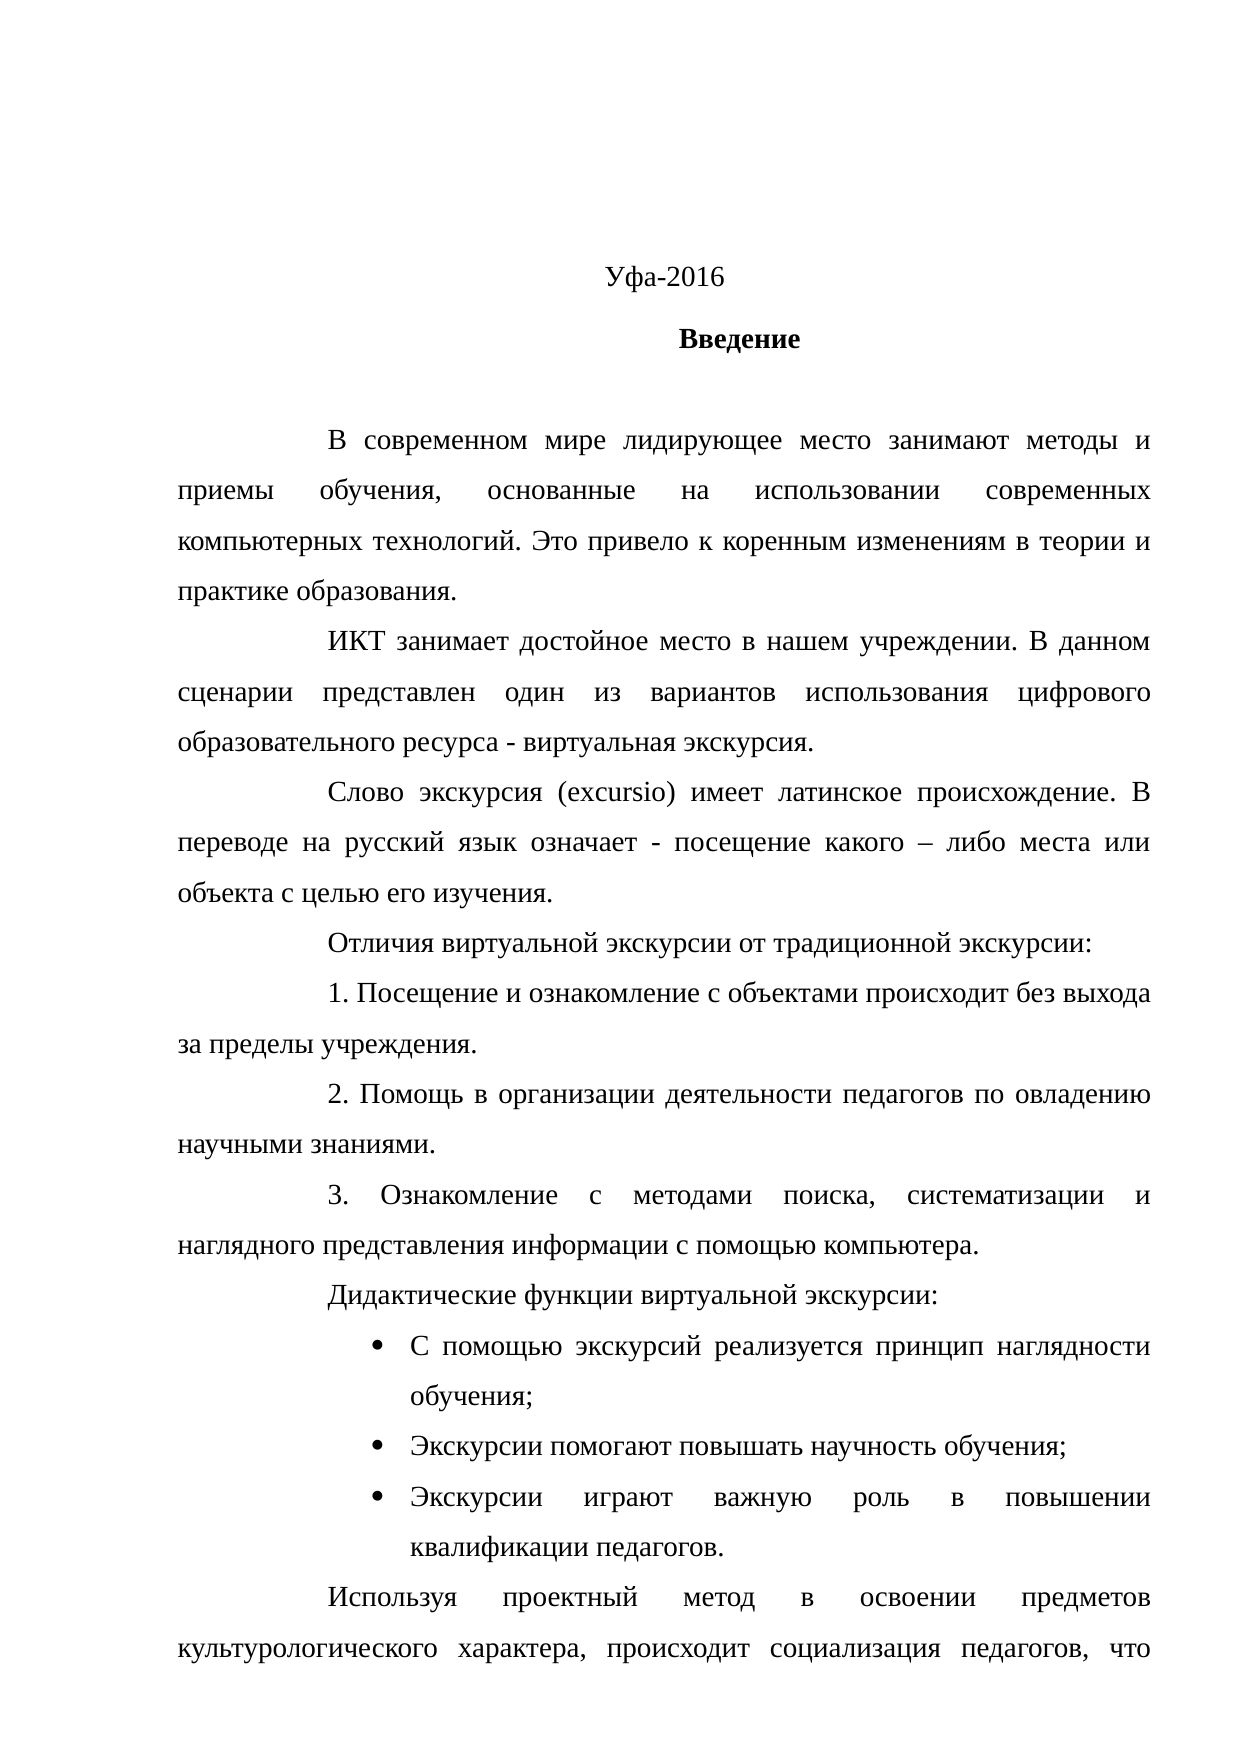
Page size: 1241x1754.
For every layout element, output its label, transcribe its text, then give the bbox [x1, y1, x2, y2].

text 1. Посещение и ознакомление с объектами происходит без выхода за пределы учреждения. [177, 976, 1152, 1059]
text 2. Помощь в организации деятельности педагогов по овладению научными знаниями. [177, 1076, 1152, 1160]
text 3. Ознакомление с методами поиска, систематизации и наглядного представления информации с помощью компьютера. [177, 1177, 1152, 1261]
text В современном мире лидирующее место занимают методы и приемы обучения, основанные на использовании современных компьютерных технологий. Это привело к коренным изменениям в теории и практике образования. [177, 422, 1152, 607]
text Дидактические функции виртуальной экскурсии: [177, 1277, 1152, 1311]
list Экскурсии помогают повышать научность обучения; [372, 1428, 1152, 1462]
text Уфа-2016 [177, 259, 1152, 292]
list Экскурсии играют важную роль в повышении квалификации педагогов. [372, 1479, 1152, 1563]
text Введение [177, 321, 1152, 355]
text Отличия виртуальной экскурсии от традиционной экскурсии: [177, 925, 1152, 959]
list С помощью экскурсий реализуется принцип наглядности обучения; [372, 1328, 1152, 1412]
text Слово экскурсия (excursio) имеет латинское происхождение. В переводе на русский язык означает - посещение какого – либо места или объекта с целью его изучения. [177, 774, 1152, 908]
text Используя проектный метод в освоении предметов культурологического характера, происходит социализация педагогов, что [177, 1579, 1152, 1663]
text ИКТ занимает достойное место в нашем учреждении. В данном сценарии представлен один из вариантов использования цифрового образовательного ресурса - виртуальная экскурсия. [177, 623, 1152, 757]
